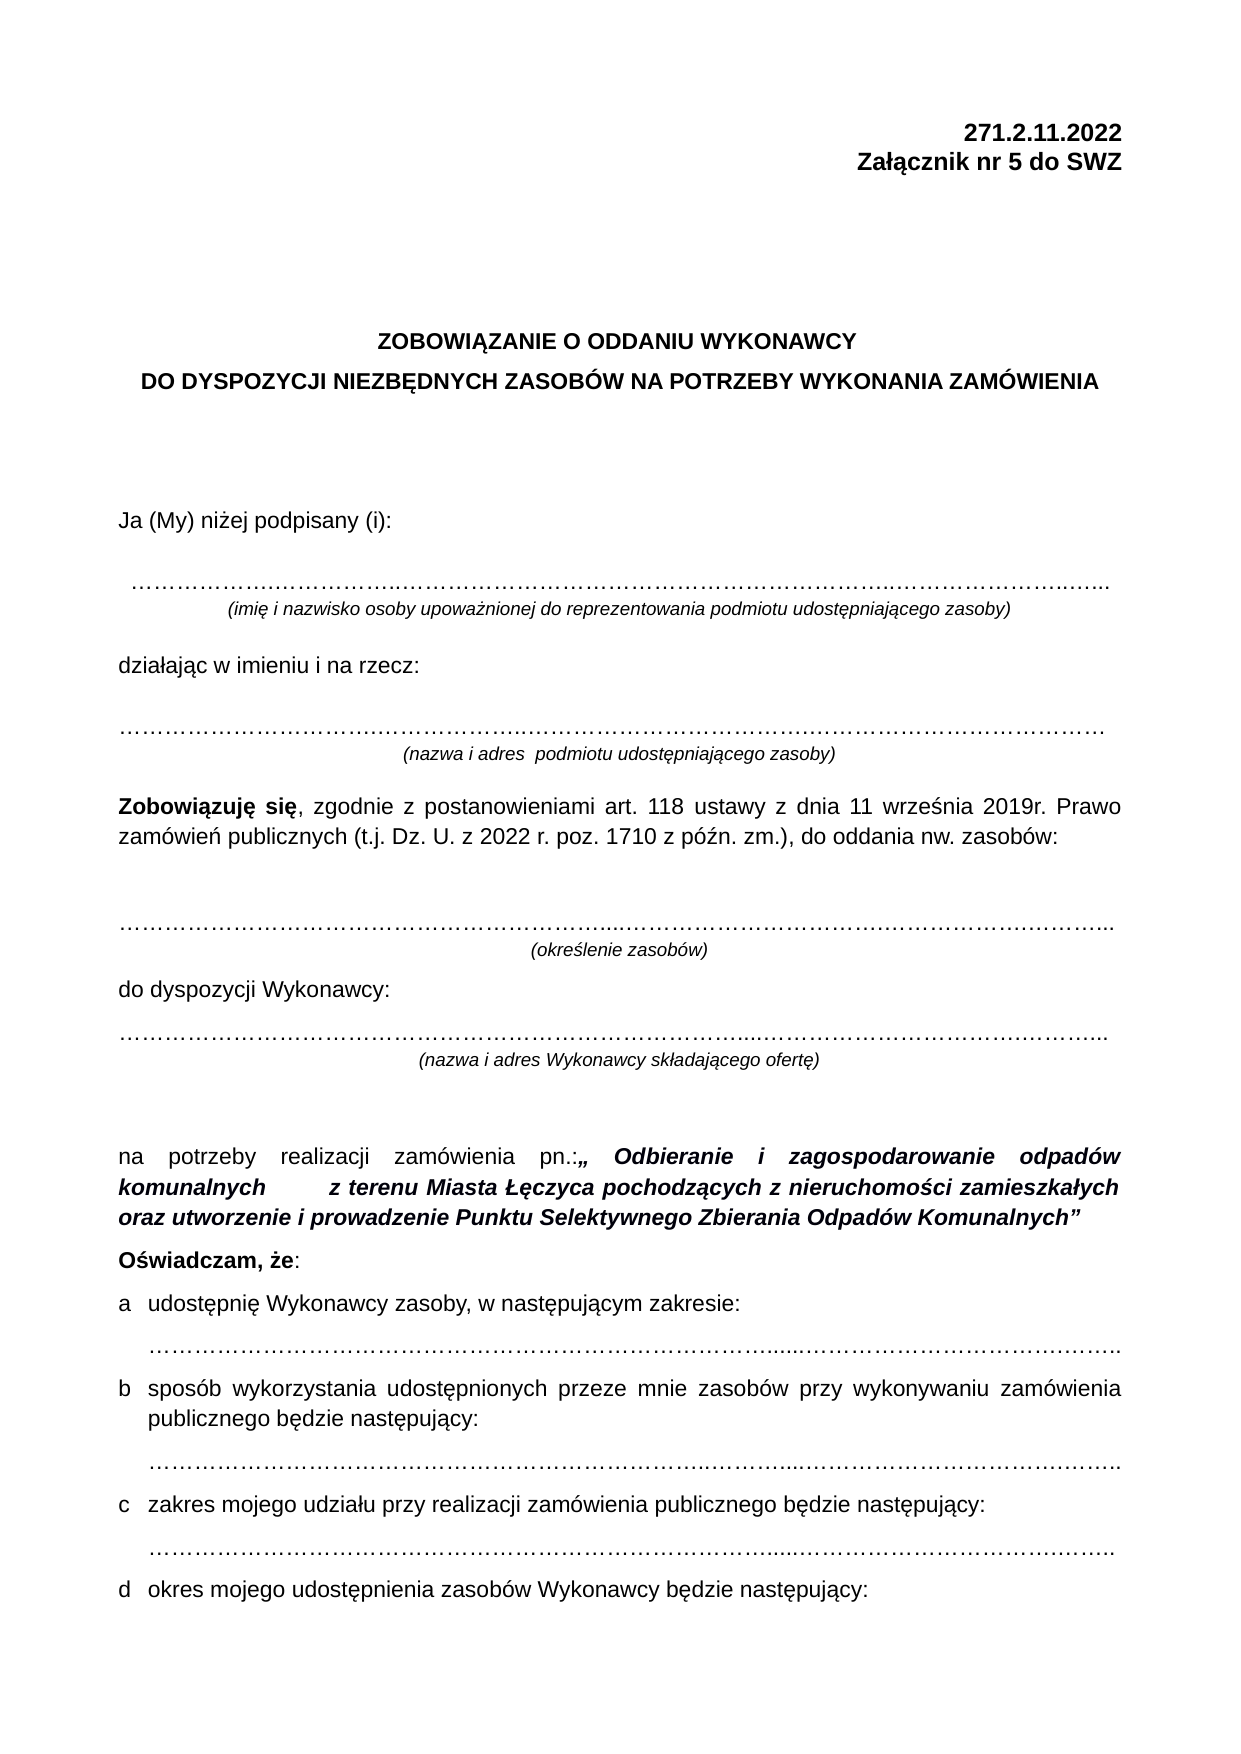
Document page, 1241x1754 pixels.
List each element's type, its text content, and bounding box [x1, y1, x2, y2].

subtitle 271.2.11.2022 [118, 118, 1122, 147]
text ……………….……………..………………………………………………………..…………………..…... (imię i nazwisko osoby upoważnionej do reprezentowania podmiotu udostępniającego zasoby) [118, 568, 1122, 619]
text ………………………………………………………………………....…………………………….………... [118, 1019, 1122, 1045]
text działając w imieniu i na rzecz: [118, 652, 1122, 679]
text Zobowiązuję się, zgodnie z postanowieniami art. 118 ustawy z dnia 11 września 2019r. Prawo zamówień publicznych (t.j. Dz. U. z 2022 r. poz. 1710 z późn. zm.), do oddania nw. zasobów: [118, 793, 1122, 849]
text ………………………………………………………....…………………………….……………….………... [118, 908, 1122, 935]
text ZOBOWIĄZANIE O ODDANIU WYKONAWCY DO DYSPOZYCJI NIEZBĘDNYCH ZASOBÓW NA POTRZEBY WYKONANIA ZAMÓWIENIA [118, 328, 1122, 394]
text (nazwa i adres podmiotu udostępniającego zasoby) [118, 743, 1122, 765]
list udostępnię Wykonawcy zasoby, w następującym zakresie: [118, 1290, 1122, 1316]
text ………………………………………………………………..………....…………………………….…….. [148, 1448, 1122, 1474]
text ………………………………………………………………………......…………………………….…….. [148, 1332, 1122, 1359]
text Ja (My) niżej podpisany (i): [118, 507, 1122, 534]
text do dyspozycji Wykonawcy: [118, 976, 1122, 1002]
subtitle Załącznik nr 5 do SWZ [118, 147, 1122, 176]
text …………………………….………………..……………………………….………………………………… [118, 713, 1122, 739]
list sposób wykorzystania udostępnionych przeze mnie zasobów przy wykonywaniu zamówienia publicznego będzie następujący: [118, 1375, 1122, 1432]
list zakres mojego udziału przy realizacji zamówienia publicznego będzie następujący: [118, 1491, 1122, 1517]
text Oświadczam, że: [118, 1247, 1122, 1273]
text na potrzeby realizacji zamówienia pn.:„ Odbieranie i zagospodarowanie odpadów komunalnych z terenu Miasta Łęczyca pochodzących z nieruchomości zamieszkałych oraz utworzenie i prowadzenie Punktu Selektywnego Zbierania Odpadów Komunalnych” [118, 1141, 1122, 1231]
text (nazwa i adres Wykonawcy składającego ofertę) [118, 1049, 1122, 1071]
text (określenie zasobów) [118, 939, 1122, 960]
list okres mojego udostępnienia zasobów Wykonawcy będzie następujący: [118, 1576, 1122, 1602]
text ……………………………………………………………………….....…………………………….…….. [148, 1533, 1122, 1560]
